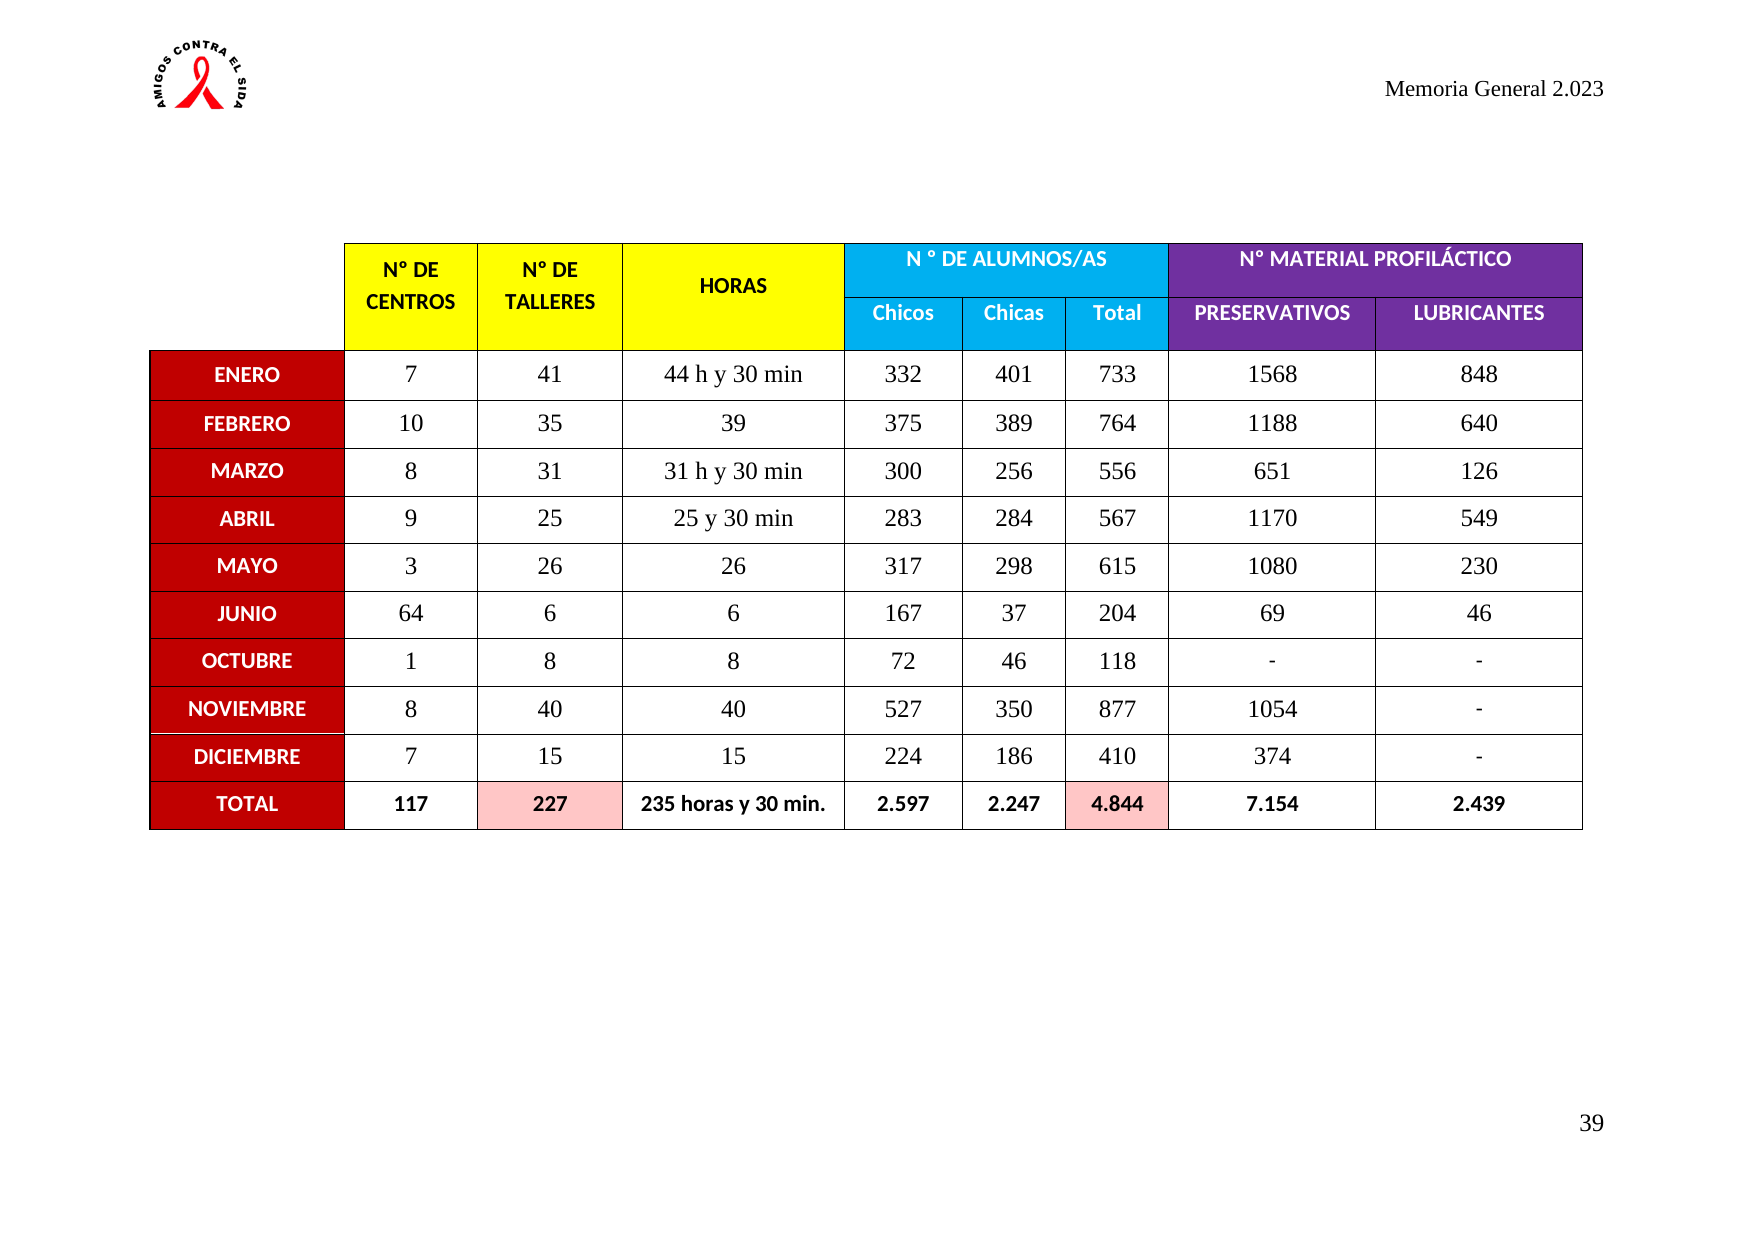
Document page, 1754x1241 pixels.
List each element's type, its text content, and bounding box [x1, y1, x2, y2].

table_cell 25 y 30 min [623, 497, 844, 543]
table_cell 4.844 [1066, 782, 1168, 829]
table_cell 764 [1066, 401, 1168, 448]
table_cell 186 [963, 735, 1065, 781]
table_cell PRESERVATIVOS [1169, 298, 1375, 350]
table_cell 651 [1169, 449, 1375, 496]
table_cell Total [1066, 298, 1168, 350]
table_cell 6 [478, 592, 622, 638]
table_header Nº MATERIAL PROFILÁCTICO [1169, 244, 1582, 297]
table_cell 8 [623, 639, 844, 686]
table_cell 549 [1376, 497, 1582, 543]
table_header N º DE ALUMNOS/AS [845, 244, 1168, 297]
table_cell MAYO [151, 544, 344, 591]
table_cell 44 h y 30 min [623, 351, 844, 400]
table_header [150, 243, 344, 350]
table_cell 2.439 [1376, 782, 1582, 829]
table_cell 35 [478, 401, 622, 448]
table_cell 31 h y 30 min [623, 449, 844, 496]
table_cell 284 [963, 497, 1065, 543]
table_cell DICIEMBRE [151, 735, 344, 781]
table_cell 332 [845, 351, 962, 400]
table_cell 31 [478, 449, 622, 496]
table_cell TOTAL [151, 782, 344, 829]
table_cell 26 [623, 544, 844, 591]
table_cell 9 [345, 497, 477, 543]
table_cell - [1376, 735, 1582, 781]
table_cell 230 [1376, 544, 1582, 591]
table_cell 848 [1376, 351, 1582, 400]
table_cell 527 [845, 687, 962, 733]
table_header Nº DE TALLERES [478, 244, 622, 350]
table_cell 40 [478, 687, 622, 733]
table_cell 8 [478, 639, 622, 686]
table_cell 46 [963, 639, 1065, 686]
table_cell 401 [963, 351, 1065, 400]
table_cell 7 [345, 735, 477, 781]
table_cell 167 [845, 592, 962, 638]
table_cell OCTUBRE [151, 639, 344, 686]
table_cell - [1376, 639, 1582, 686]
table_cell 1188 [1169, 401, 1375, 448]
table_cell 2.247 [963, 782, 1065, 829]
table_header Nº DE CENTROS [345, 244, 477, 350]
table_cell 224 [845, 735, 962, 781]
table_cell 46 [1376, 592, 1582, 638]
table_cell 640 [1376, 401, 1582, 448]
table_cell 69 [1169, 592, 1375, 638]
table_cell 6 [623, 592, 844, 638]
table_cell 1170 [1169, 497, 1375, 543]
table_cell 298 [963, 544, 1065, 591]
table_cell 317 [845, 544, 962, 591]
table_cell 567 [1066, 497, 1168, 543]
table_cell Chicos [845, 298, 962, 350]
table_cell 15 [623, 735, 844, 781]
table_cell MARZO [151, 449, 344, 496]
table_cell 350 [963, 687, 1065, 733]
table_cell 556 [1066, 449, 1168, 496]
table_cell 615 [1066, 544, 1168, 591]
table_cell 10 [345, 401, 477, 448]
table_cell 389 [963, 401, 1065, 448]
table_cell 37 [963, 592, 1065, 638]
table_cell 204 [1066, 592, 1168, 638]
table_cell 39 [623, 401, 844, 448]
table_cell - [1169, 639, 1375, 686]
table_cell 375 [845, 401, 962, 448]
table_cell - [1376, 687, 1582, 733]
table_cell 300 [845, 449, 962, 496]
table_cell 374 [1169, 735, 1375, 781]
table_cell 7 [345, 351, 477, 400]
table_cell 15 [478, 735, 622, 781]
table_cell FEBRERO [151, 401, 344, 448]
table_cell 1 [345, 639, 477, 686]
table_cell 64 [345, 592, 477, 638]
table_cell 410 [1066, 735, 1168, 781]
table_cell 1080 [1169, 544, 1375, 591]
table_cell 256 [963, 449, 1065, 496]
table_cell 25 [478, 497, 622, 543]
table_cell 1054 [1169, 687, 1375, 733]
table_header HORAS [623, 244, 844, 350]
table_cell 877 [1066, 687, 1168, 733]
table_cell 1568 [1169, 351, 1375, 400]
table_cell 118 [1066, 639, 1168, 686]
table_cell ENERO [151, 351, 344, 400]
table_cell 2.597 [845, 782, 962, 829]
table_cell 227 [478, 782, 622, 829]
table_cell ABRIL [151, 497, 344, 543]
table_cell 26 [478, 544, 622, 591]
table_cell 8 [345, 687, 477, 733]
table_cell 72 [845, 639, 962, 686]
table_cell 8 [345, 449, 477, 496]
table_cell 41 [478, 351, 622, 400]
table_cell 117 [345, 782, 477, 829]
table_cell 235 horas y 30 min. [623, 782, 844, 829]
table_cell 733 [1066, 351, 1168, 400]
table_cell JUNIO [151, 592, 344, 638]
table_cell 126 [1376, 449, 1582, 496]
table_cell 283 [845, 497, 962, 543]
table_cell LUBRICANTES [1376, 298, 1582, 350]
table_cell 3 [345, 544, 477, 591]
table_cell 40 [623, 687, 844, 733]
table_cell Chicas [963, 298, 1065, 350]
table_cell 7.154 [1169, 782, 1375, 829]
table_cell NOVIEMBRE [151, 687, 344, 733]
